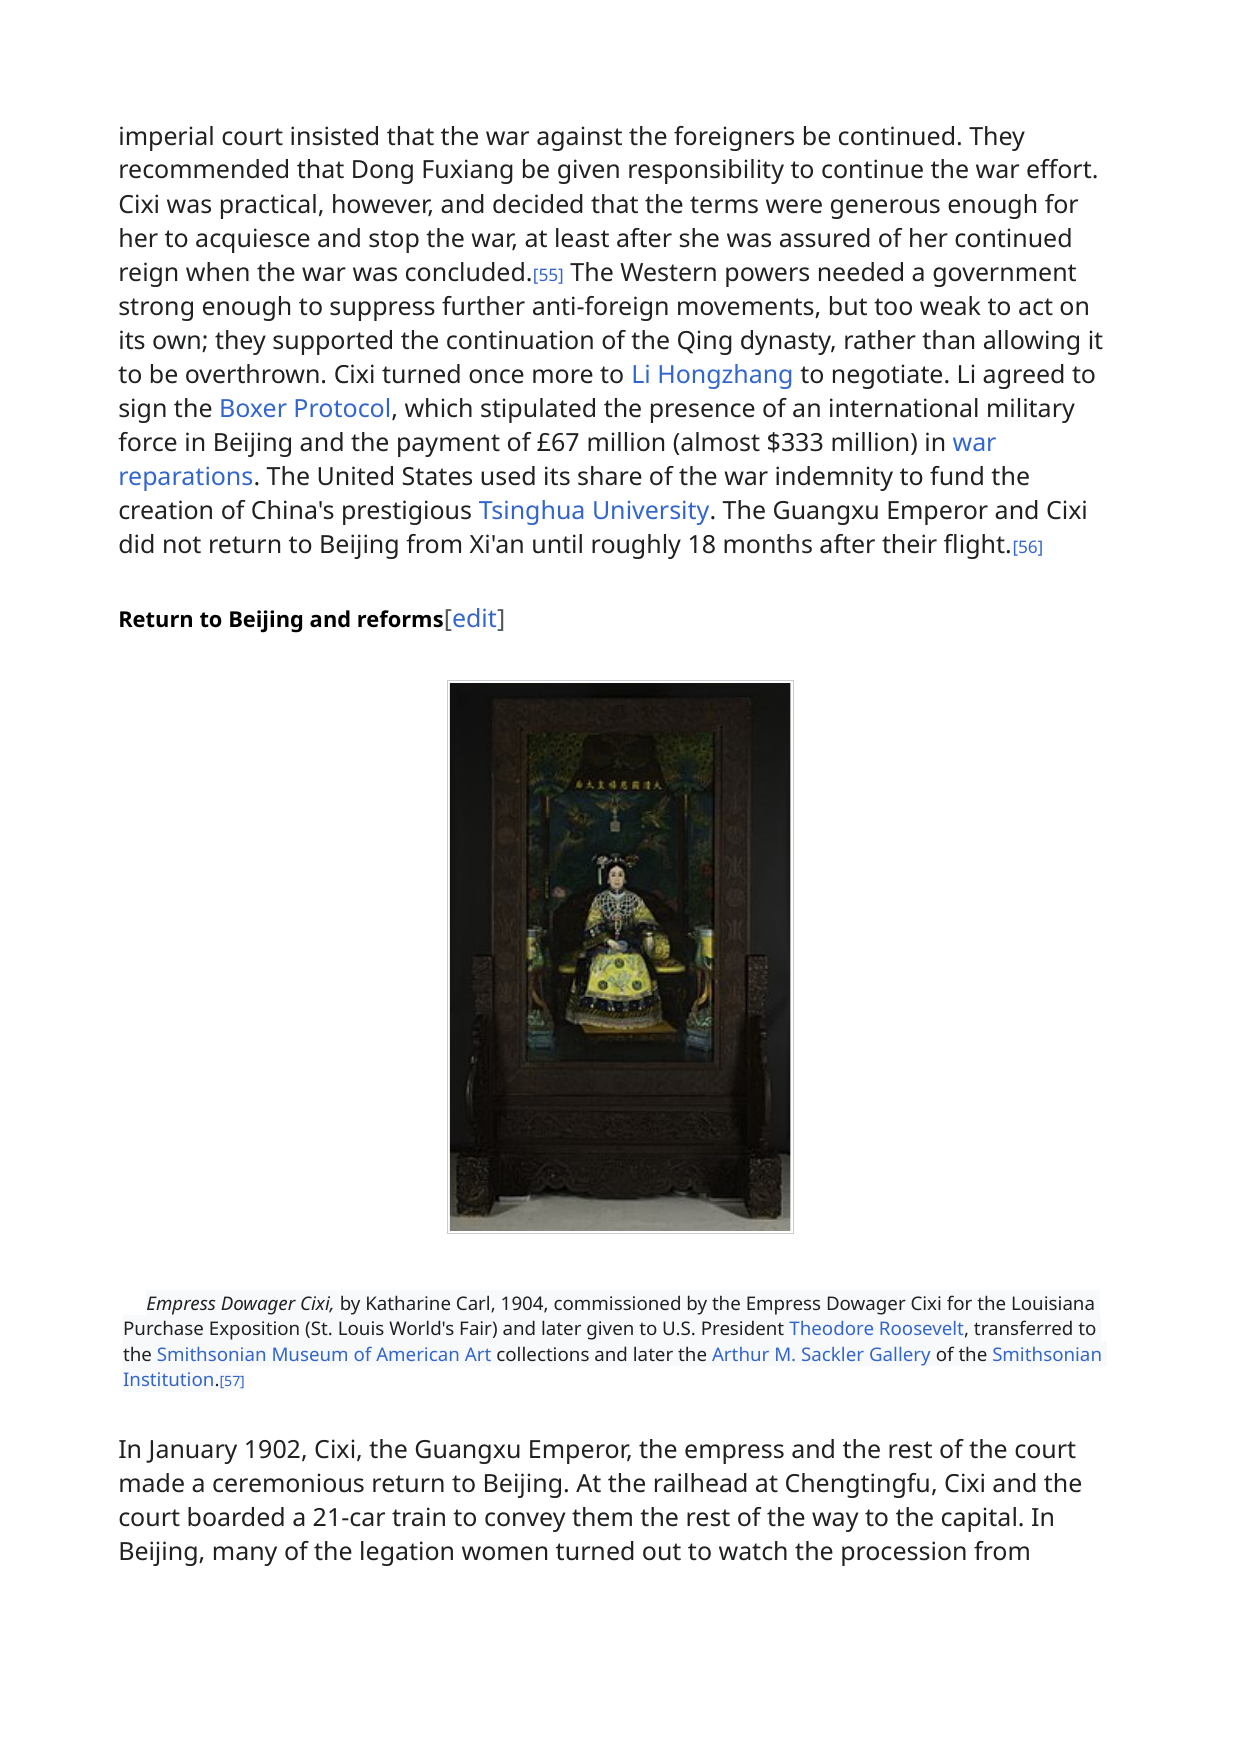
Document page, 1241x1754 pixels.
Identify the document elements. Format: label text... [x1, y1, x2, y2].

picture [449, 683, 791, 1231]
text imperial court insisted that the war against the foreigners be continued. They recommended that Dong Fuxiang be given responsibility to continue the war effort. Cixi was practical, however, and decided that the terms were generous enough for her to acquiesce and stop the war, at least after she was assured of her continued reign when the war was concluded.[55] The Western powers needed a government strong enough to suppress further anti-foreign movements, but too weak to act on its own; they supported the continuation of the Qing dynasty, rather than allowing it to be overthrown. Cixi turned once more to Li Hongzhang to negotiate. Li agreed to sign the Boxer Protocol, which stipulated the presence of an international military force in Beijing and the payment of £67 million (almost $333 million) in war reparations. The United States used its share of the war indemnity to fund the creation of China's prestigious Tsinghua University. The Guangxu Emperor and Cixi did not return to Beijing from Xi'an until roughly 18 months after their flight.[56] [118, 118, 1122, 561]
text In January 1902, Cixi, the Guangxu Emperor, the empress and the rest of the court made a ceremonious return to Beijing. At the railhead at Chengtingfu, Cixi and the court boarded a 21-car train to convey them the rest of the way to the capital. In Beijing, many of the legation women turned out to watch the procession from [118, 1432, 1122, 1568]
subtitle Return to Beijing and reforms[edit] [118, 601, 1122, 634]
text Empress Dowager Cixi, by Katharine Carl, 1904, commissioned by the Empress Dowager Cixi for the Louisiana Purchase Exposition (St. Louis World's Fair) and later given to U.S. President Theodore Roosevelt, transferred to the Smithsonian Museum of American Art collections and later the Arthur M. Sackler Gallery of the Smithsonian Institution.[57] [123, 1290, 1122, 1392]
